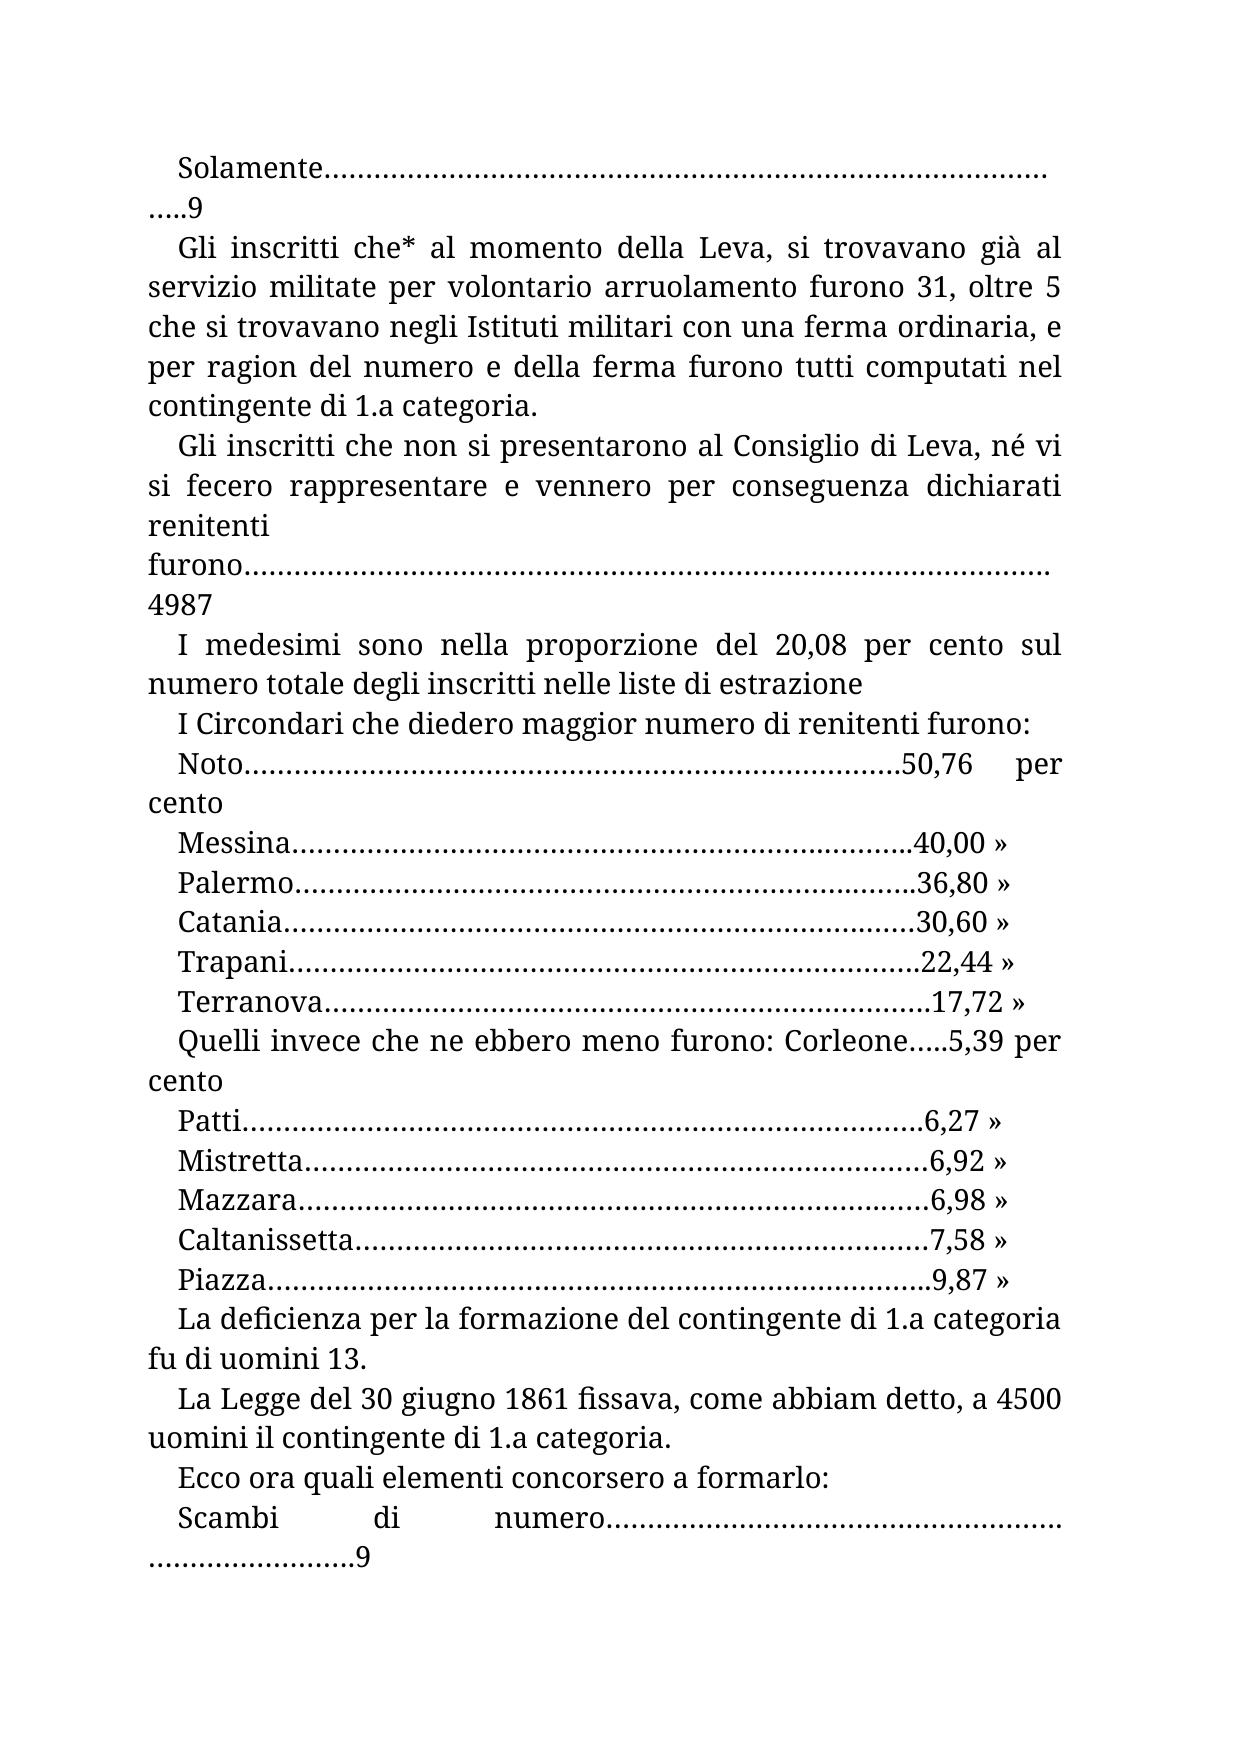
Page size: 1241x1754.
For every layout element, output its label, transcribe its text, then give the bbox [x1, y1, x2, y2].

text I Circondari che diedero maggior numero di renitenti furono: [148, 703, 1063, 743]
text Scambi di numero……………………………………………….…………………….9 [148, 1497, 1063, 1576]
text Mazzara…………………………………………………………….……6,98 » [148, 1179, 1063, 1219]
text Ecco ora quali elementi concorsero a formarlo: [148, 1457, 1063, 1497]
text Caltanissetta……………………………………………………………7,58 » [148, 1219, 1063, 1259]
text Gli inscritti che non si presentarono al Consiglio di Leva, né vi si fecero rappresentare e vennero per conseguenza dichiarati renitenti furono…………………………………………………………………………………….4987 [148, 425, 1063, 624]
text Noto…………………………………………………………………….50,76 per cento [148, 743, 1063, 822]
text Patti……………………………………………………………………….6,27 » [148, 1100, 1063, 1140]
text Messina……………………………………………………….………..40,00 » [148, 822, 1063, 862]
text Palermo………………………………………………………….……..36,80 » [148, 862, 1063, 902]
text I medesimi sono nella proporzione del 20,08 per cento sul numero totale degli inscritti nelle liste di estrazione [148, 624, 1063, 703]
text Terranova……………………………………………………………….17,72 » [148, 981, 1063, 1021]
text Catania…………………………………………………………….……30,60 » [148, 902, 1063, 941]
text Trapani………………………………………………………………….22,44 » [148, 941, 1063, 981]
text La deficienza per la formazione del contingente di 1.a categoria fu di uomini 13. [148, 1298, 1063, 1378]
text La Legge del 30 giugno 1861 fissava, come abbiam detto, a 4500 uomini il contingente di 1.a categoria. [148, 1378, 1063, 1457]
text Piazza……………………………………………………………………..9,87 » [148, 1259, 1063, 1298]
text Gli inscritti che* al momento della Leva, si trovavano già al servizio militate per volontario arruolamento furono 31, oltre 5 che si trovavano negli Istituti militari con una ferma ordinaria, e per ragion del numero e della ferma furono tutti computati nel contingente di 1.a categoria. [148, 227, 1063, 425]
text Solamente………………………………………………………………………………..9 [148, 148, 1063, 227]
text Mistretta…………………………………………………………………6,92 » [148, 1140, 1063, 1179]
text Quelli invece che ne ebbero meno furono: Corleone…..5,39 per cento [148, 1021, 1063, 1100]
